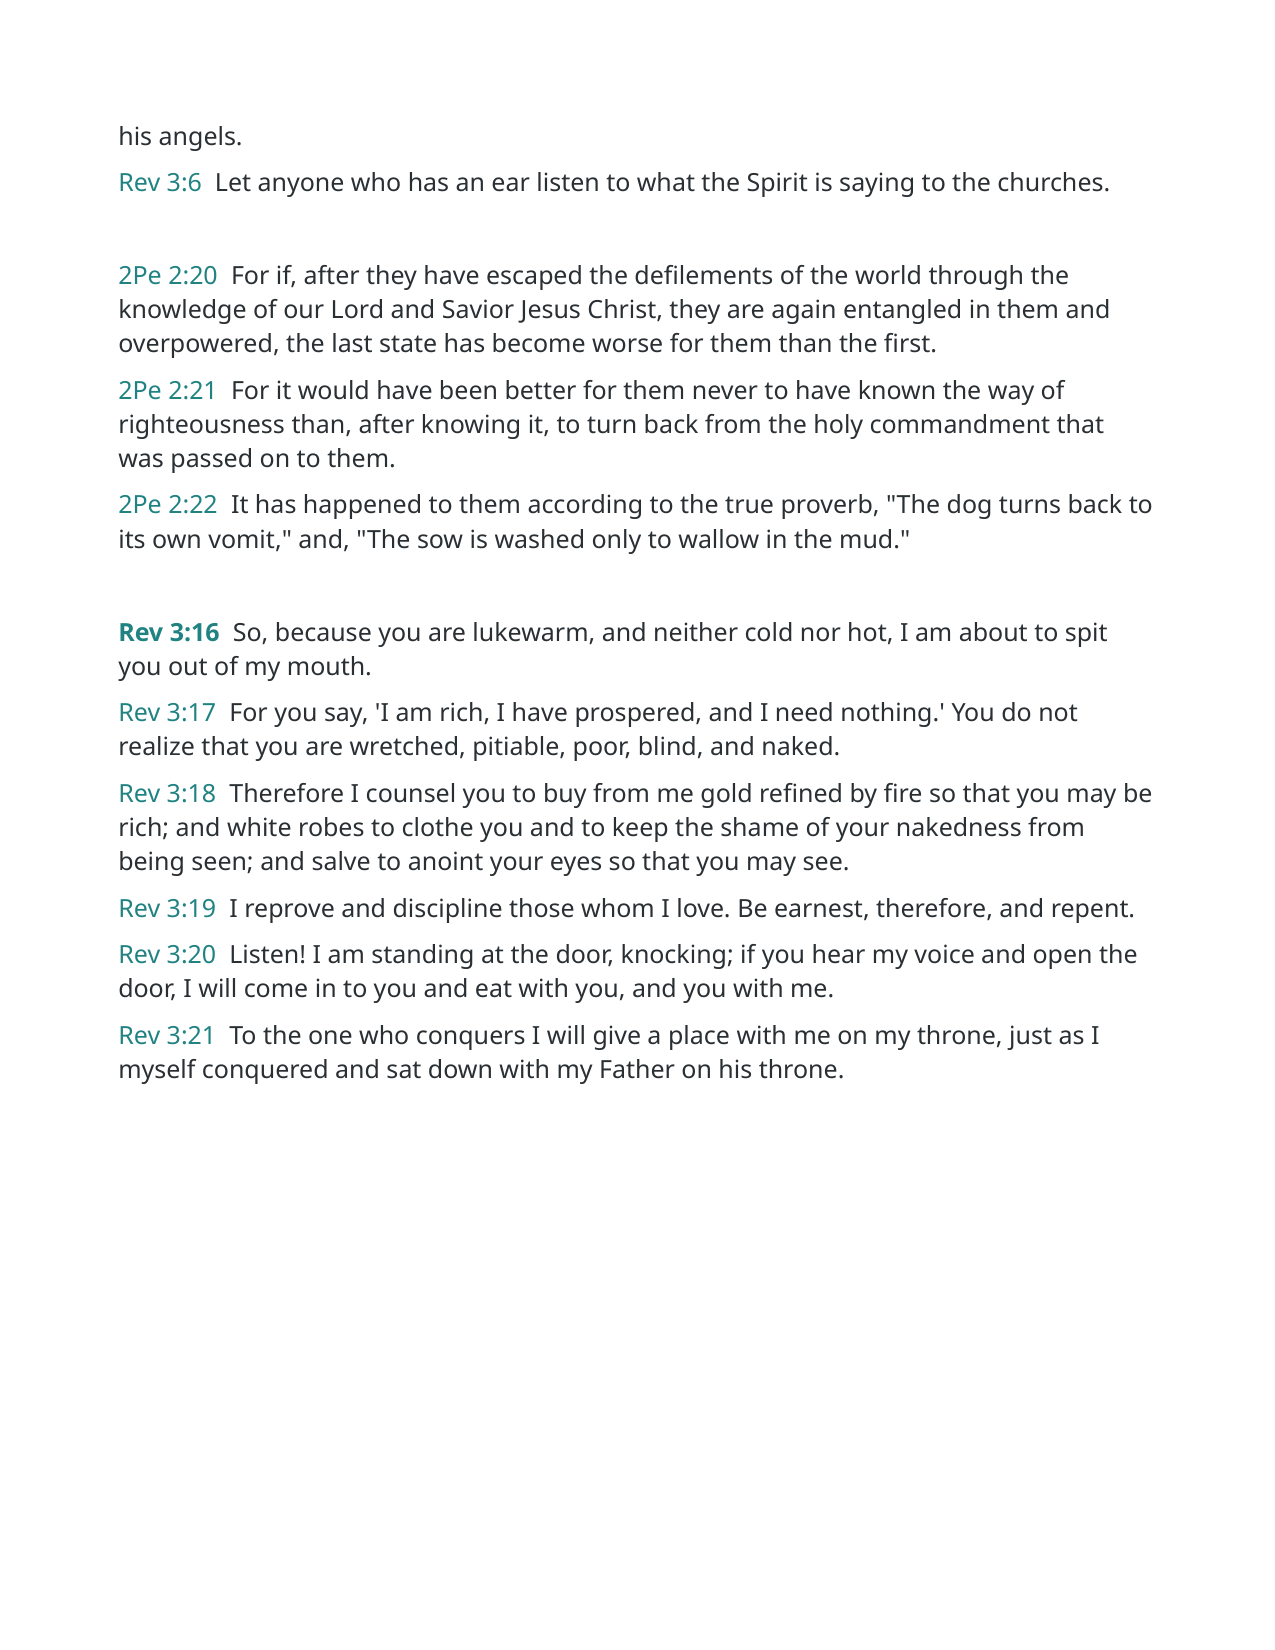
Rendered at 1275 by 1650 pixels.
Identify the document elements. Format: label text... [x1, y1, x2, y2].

text Rev 3:21 To the one who conquers I will give a place with me on my throne, just as I myself conquered and sat down with my Father on his throne. [118, 1017, 1157, 1086]
text Rev 3:6 Let anyone who has an ear listen to what the Spirit is saying to the churches. [118, 165, 1157, 199]
text Rev 3:17 For you say, 'I am rich, I have prospered, and I need nothing.' You do not realize that you are wretched, pitiable, poor, blind, and naked. [118, 695, 1157, 763]
text Rev 3:18 Therefore I counsel you to buy from me gold refined by fire so that you may be rich; and white robes to clothe you and to keep the shame of your nakedness from being seen; and salve to anoint your eyes so that you may see. [118, 776, 1157, 878]
text 2Pe 2:22 It has happened to them according to the true proverb, "The dog turns back to its own vomit," and, "The sow is washed only to wallow in the mud." [118, 487, 1157, 555]
text Rev 3:16 So, because you are lukewarm, and neither cold nor hot, I am about to spit you out of my mouth. [118, 614, 1157, 682]
text his angels. [118, 118, 1157, 152]
text Rev 3:20 Listen! I am standing at the door, knocking; if you hear my voice and open the door, I will come in to you and eat with you, and you with me. [118, 937, 1157, 1005]
text 2Pe 2:20 For if, after they have escaped the defilements of the world through the knowledge of our Lord and Savior Jesus Christ, they are again entangled in them and overpowered, the last state has become worse for them than the first. [118, 258, 1157, 360]
text Rev 3:19 I reprove and discipline those whom I love. Be earnest, therefore, and repent. [118, 890, 1157, 924]
text 2Pe 2:21 For it would have been better for them never to have known the way of righteousness than, after knowing it, to turn back from the holy commandment that was passed on to them. [118, 372, 1157, 475]
